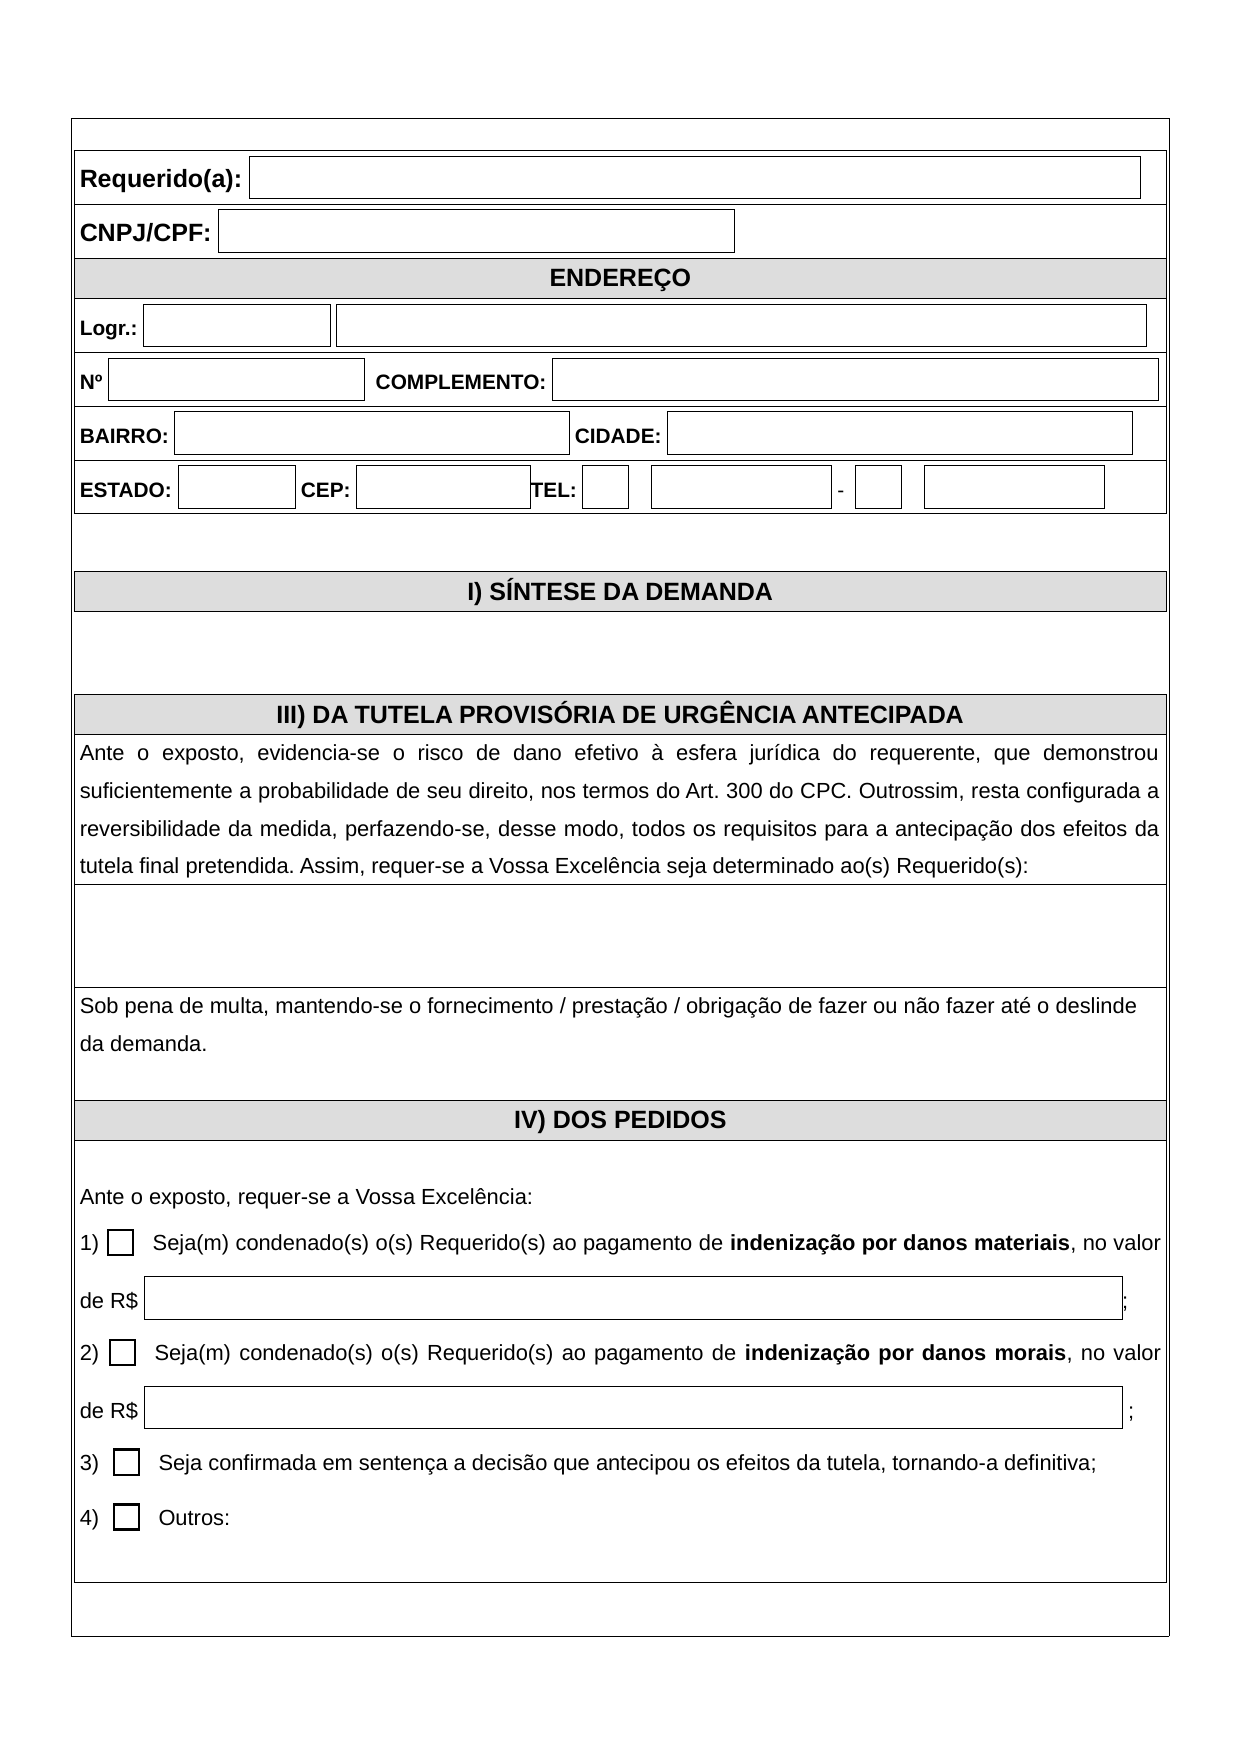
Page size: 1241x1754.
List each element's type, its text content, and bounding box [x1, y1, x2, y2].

table_cell BAIRRO: CIDADE: [75, 407, 1166, 459]
table_cell Logr.: [75, 299, 1166, 352]
table_header III) DA TUTELA PROVISÓRIA DE URGÊNCIA ANTECIPADA [75, 695, 1166, 734]
table_header IV) DOS PEDIDOS [75, 1101, 1166, 1140]
table_cell Ante o exposto, requer-se a Vossa Excelência: 1) Seja(m) condenado(s) o(s) Requerido(s) ao pagamento de indenização por danos materiais, no valor de R$ ; 2) Seja(m) condenado(s) o(s) Requerido(s) ao pagamento de indenização por danos morais, no valor de R$ ; 3) Seja confirmada em sentença a decisão que antecipou os efeitos da tutela, tornando-a definitiva; 4) Outros: [75, 1141, 1166, 1582]
table_cell CNPJ/CPF: [75, 205, 1166, 258]
table_cell ESTADO: CEP: TEL: - [75, 461, 1166, 513]
table_cell Ante o exposto, evidencia-se o risco de dano efetivo à esfera jurídica do requerente, que demonstrou suficientemente a probabilidade de seu direito, nos termos do Art. 300 do CPC. Outrossim, resta configurada a reversibilidade da medida, perfazendo-se, desse modo, todos os requisitos para a antecipação dos efeitos da tutela final pretendida. Assim, requer-se a Vossa Excelência seja determinado ao(s) Requerido(s): [75, 735, 1166, 884]
table_cell Nº COMPLEMENTO: [75, 353, 1166, 406]
table_cell [75, 885, 1166, 987]
table_header Requerido(a): [75, 151, 1166, 204]
table_header I) SÍNTESE DA DEMANDA [75, 572, 1166, 611]
table_cell ENDEREÇO [75, 259, 1166, 298]
table_cell Sob pena de multa, mantendo-se o fornecimento / prestação / obrigação de fazer ou não fazer até o deslinde da demanda. [75, 988, 1166, 1099]
